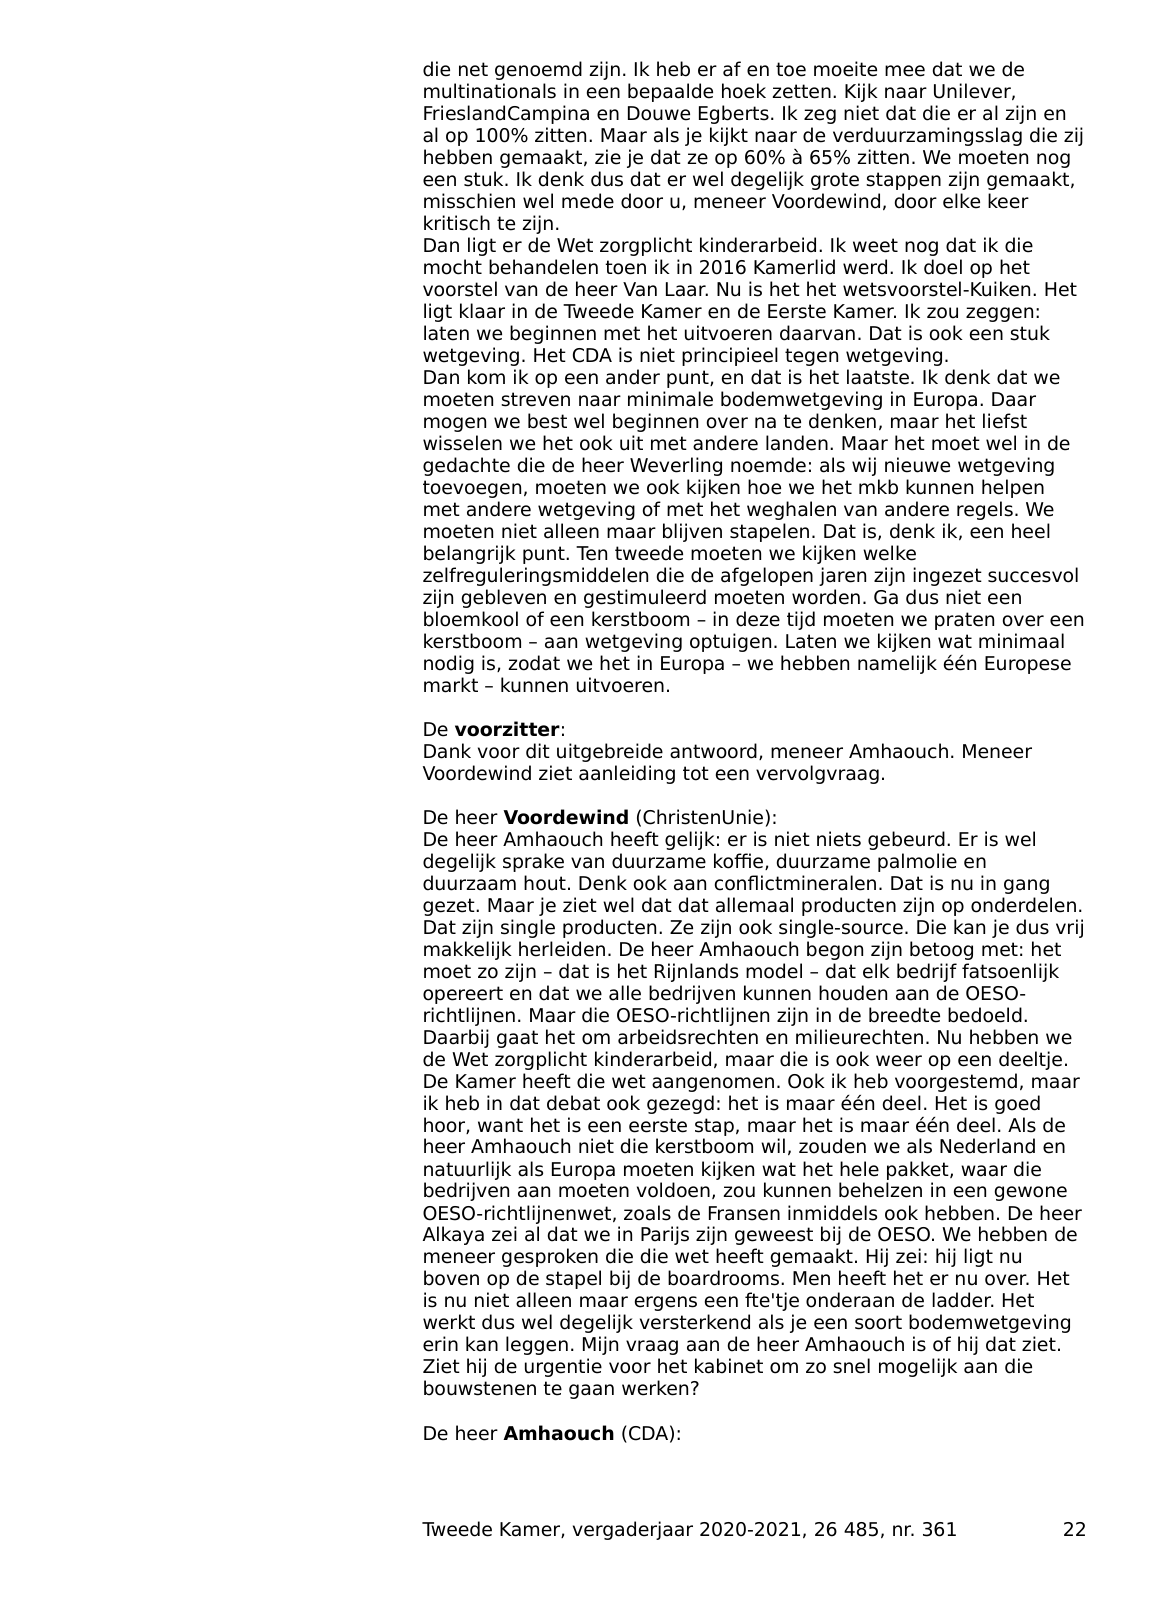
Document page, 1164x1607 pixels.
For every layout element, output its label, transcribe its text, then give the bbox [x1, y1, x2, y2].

text die net genoemd zijn. Ik heb er af en toe moeite mee dat we de multinationals in een bepaalde hoek zetten. Kijk naar Unilever, FrieslandCampina en Douwe Egberts. Ik zeg niet dat die er al zijn en al op 100% zitten. Maar als je kijkt naar de verduurzamingsslag die zij hebben gemaakt, zie je dat ze op 60% à 65% zitten. We moeten nog een stuk. Ik denk dus dat er wel degelijk grote stappen zijn gemaakt, misschien wel mede door u, meneer Voordewind, door elke keer kritisch te zijn. [422, 59, 1087, 235]
text De heer Voordewind (ChristenUnie): [422, 807, 1087, 829]
text De heer Amhaouch (CDA): [422, 1422, 1087, 1444]
text De heer Amhaouch heeft gelijk: er is niet niets gebeurd. Er is wel degelijk sprake van duurzame koffie, duurzame palmolie en duurzaam hout. Denk ook aan conflictmineralen. Dat is nu in gang gezet. Maar je ziet wel dat dat allemaal producten zijn op onderdelen. Dat zijn single producten. Ze zijn ook single-source. Die kan je dus vrij makkelijk herleiden. De heer Amhaouch begon zijn betoog met: het moet zo zijn – dat is het Rijnlands model – dat elk bedrijf fatsoenlijk opereert en dat we alle bedrijven kunnen houden aan de OESO-richtlijnen. Maar die OESO-richtlijnen zijn in de breedte bedoeld. Daarbij gaat het om arbeidsrechten en milieurechten. Nu hebben we de Wet zorgplicht kinderarbeid, maar die is ook weer op een deeltje. De Kamer heeft die wet aangenomen. Ook ik heb voorgestemd, maar ik heb in dat debat ook gezegd: het is maar één deel. Het is goed hoor, want het is een eerste stap, maar het is maar één deel. Als de heer Amhaouch niet die kerstboom wil, zouden we als Nederland en natuurlijk als Europa moeten kijken wat het hele pakket, waar die bedrijven aan moeten voldoen, zou kunnen behelzen in een gewone OESO-richtlijnenwet, zoals de Fransen inmiddels ook hebben. De heer Alkaya zei al dat we in Parijs zijn geweest bij de OESO. We hebben de meneer gesproken die die wet heeft gemaakt. Hij zei: hij ligt nu boven op de stapel bij de boardrooms. Men heeft het er nu over. Het is nu niet alleen maar ergens een fte'tje onderaan de ladder. Het werkt dus wel degelijk versterkend als je een soort bodemwetgeving erin kan leggen. Mijn vraag aan de heer Amhaouch is of hij dat ziet. Ziet hij de urgentie voor het kabinet om zo snel mogelijk aan die bouwstenen te gaan werken? [422, 829, 1087, 1400]
text Dan kom ik op een ander punt, en dat is het laatste. Ik denk dat we moeten streven naar minimale bodemwetgeving in Europa. Daar mogen we best wel beginnen over na te denken, maar het liefst wisselen we het ook uit met andere landen. Maar het moet wel in de gedachte die de heer Weverling noemde: als wij nieuwe wetgeving toevoegen, moeten we ook kijken hoe we het mkb kunnen helpen met andere wetgeving of met het weghalen van andere regels. We moeten niet alleen maar blijven stapelen. Dat is, denk ik, een heel belangrijk punt. Ten tweede moeten we kijken welke zelfreguleringsmiddelen die de afgelopen jaren zijn ingezet succesvol zijn gebleven en gestimuleerd moeten worden. Ga dus niet een bloemkool of een kerstboom – in deze tijd moeten we praten over een kerstboom – aan wetgeving optuigen. Laten we kijken wat minimaal nodig is, zodat we het in Europa – we hebben namelijk één Europese markt – kunnen uitvoeren. [422, 367, 1087, 696]
text Dank voor dit uitgebreide antwoord, meneer Amhaouch. Meneer Voordewind ziet aanleiding tot een vervolgvraag. [422, 741, 1087, 784]
text De voorzitter: [422, 719, 1087, 741]
text Dan ligt er de Wet zorgplicht kinderarbeid. Ik weet nog dat ik die mocht behandelen toen ik in 2016 Kamerlid werd. Ik doel op het voorstel van de heer Van Laar. Nu is het het wetsvoorstel-Kuiken. Het ligt klaar in de Tweede Kamer en de Eerste Kamer. Ik zou zeggen: laten we beginnen met het uitvoeren daarvan. Dat is ook een stuk wetgeving. Het CDA is niet principieel tegen wetgeving. [422, 235, 1087, 367]
